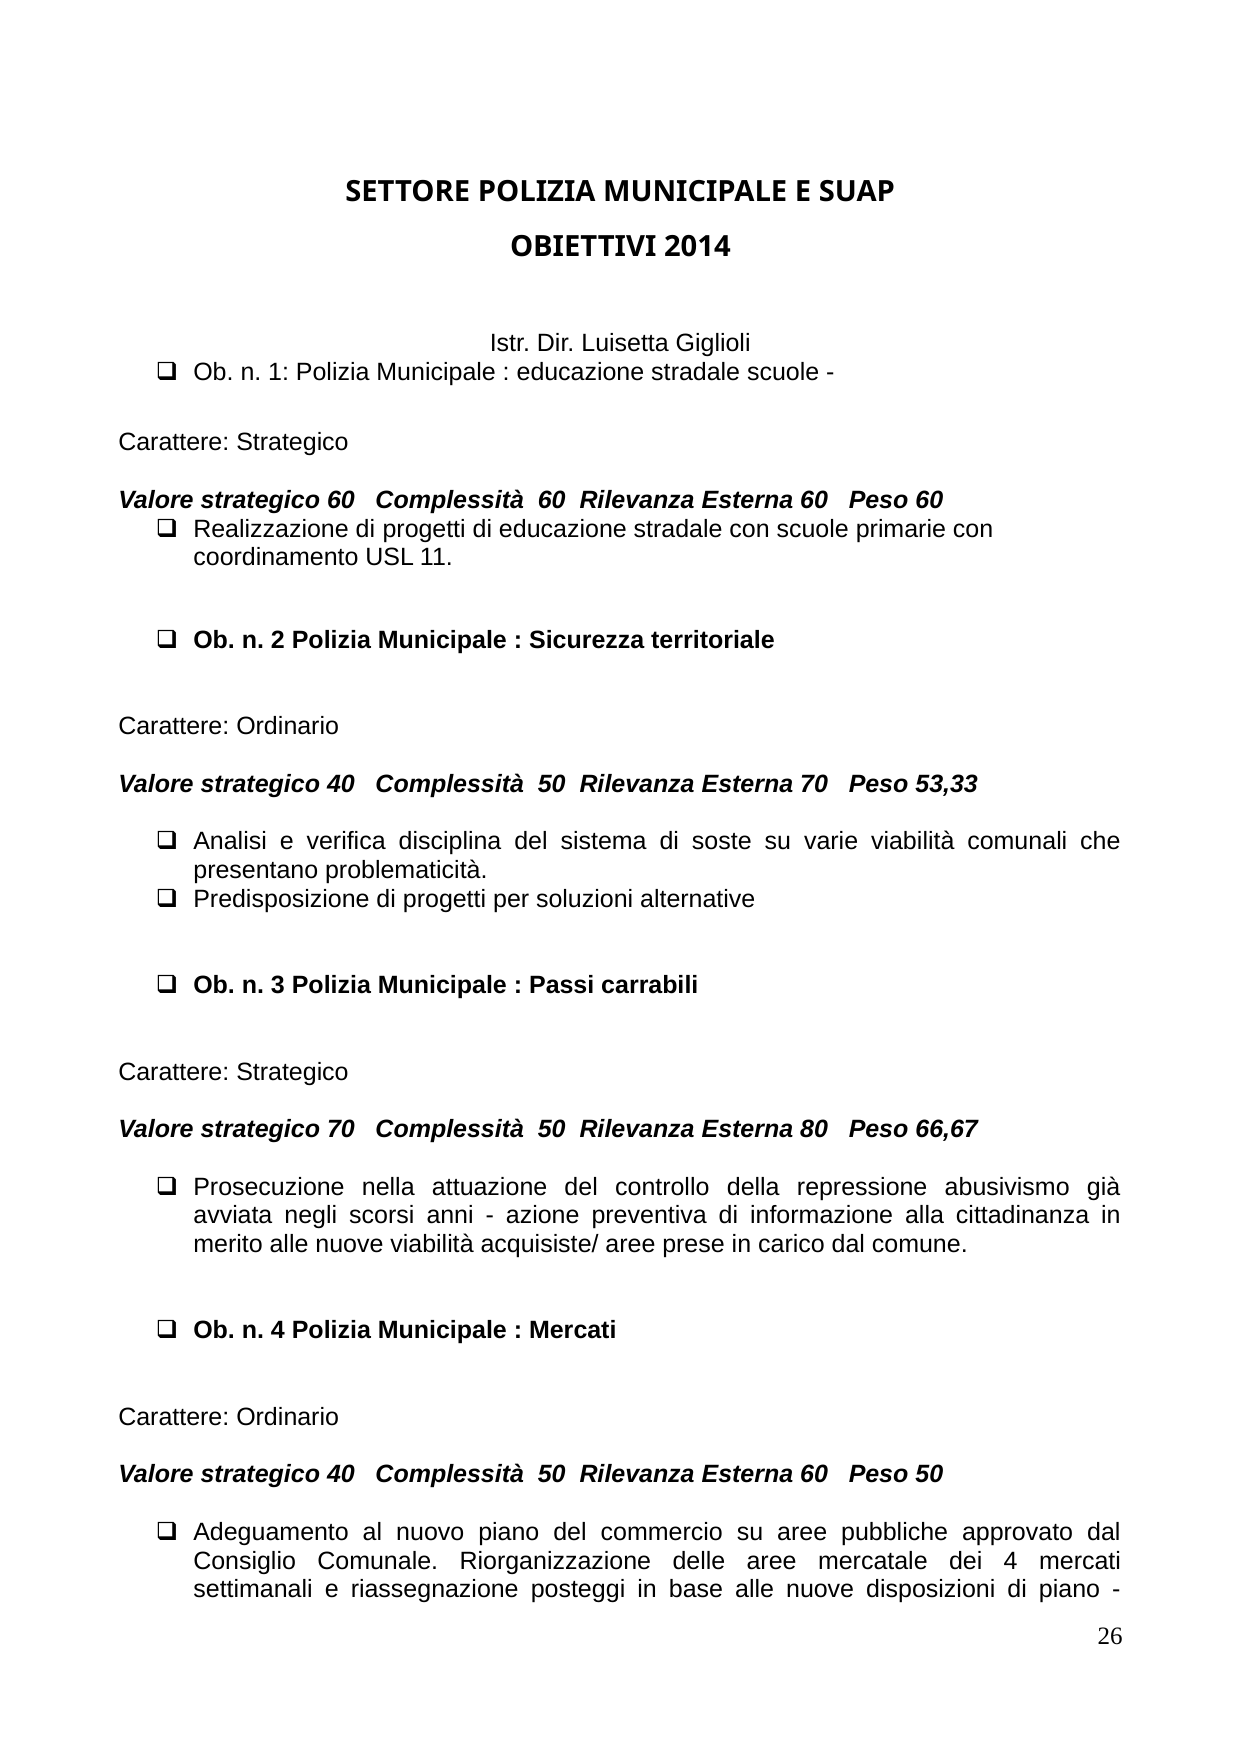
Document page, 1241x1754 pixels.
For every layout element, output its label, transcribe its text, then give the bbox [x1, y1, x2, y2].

list Ob. n. 4 Polizia Municipale : Mercati [156, 1315, 1122, 1344]
list Ob. n. 2 Polizia Municipale : Sicurezza territoriale [156, 625, 1122, 654]
text Valore strategico 40 Complessità 50 Rilevanza Esterna 60 Peso 50 [118, 1459, 1122, 1488]
list Analisi e verifica disciplina del sistema di soste su varie viabilità comunali che presentano problematicità. [156, 826, 1122, 884]
text Carattere: Ordinario [118, 1402, 1122, 1431]
text SETTORE POLIZIA MUNICIPALE E SUAP [118, 170, 1122, 210]
text Valore strategico 70 Complessità 50 Rilevanza Esterna 80 Peso 66,67 [118, 1114, 1122, 1143]
text Carattere: Ordinario [118, 711, 1122, 740]
text OBIETTIVI 2014 [118, 226, 1122, 265]
list Realizzazione di progetti di educazione stradale con scuole primarie con coordinamento USL 11. [156, 513, 1122, 571]
list Ob. n. 3 Polizia Municipale : Passi carrabili [156, 970, 1122, 999]
text Carattere: Strategico [118, 427, 1122, 456]
list Predisposizione di progetti per soluzioni alternative [156, 884, 1122, 913]
list Ob. n. 1: Polizia Municipale : educazione stradale scuole - [156, 357, 1122, 386]
text Istr. Dir. Luisetta Giglioli [118, 328, 1122, 357]
text Valore strategico 40 Complessità 50 Rilevanza Esterna 70 Peso 53,33 [118, 769, 1122, 797]
text Carattere: Strategico [118, 1057, 1122, 1085]
list Prosecuzione nella attuazione del controllo della repressione abusivismo già avviata negli scorsi anni - azione preventiva di informazione alla cittadinanza in merito alle nuove viabilità acquisiste/ aree prese in carico dal comune. [156, 1172, 1122, 1258]
list Adeguamento al nuovo piano del commercio su aree pubbliche approvato dal Consiglio Comunale. Riorganizzazione delle aree mercatale dei 4 mercati settimanali e riassegnazione posteggi in base alle nuove disposizioni di piano [156, 1517, 1122, 1603]
text Valore strategico 60 Complessità 60 Rilevanza Esterna 60 Peso 60 [118, 485, 1122, 513]
